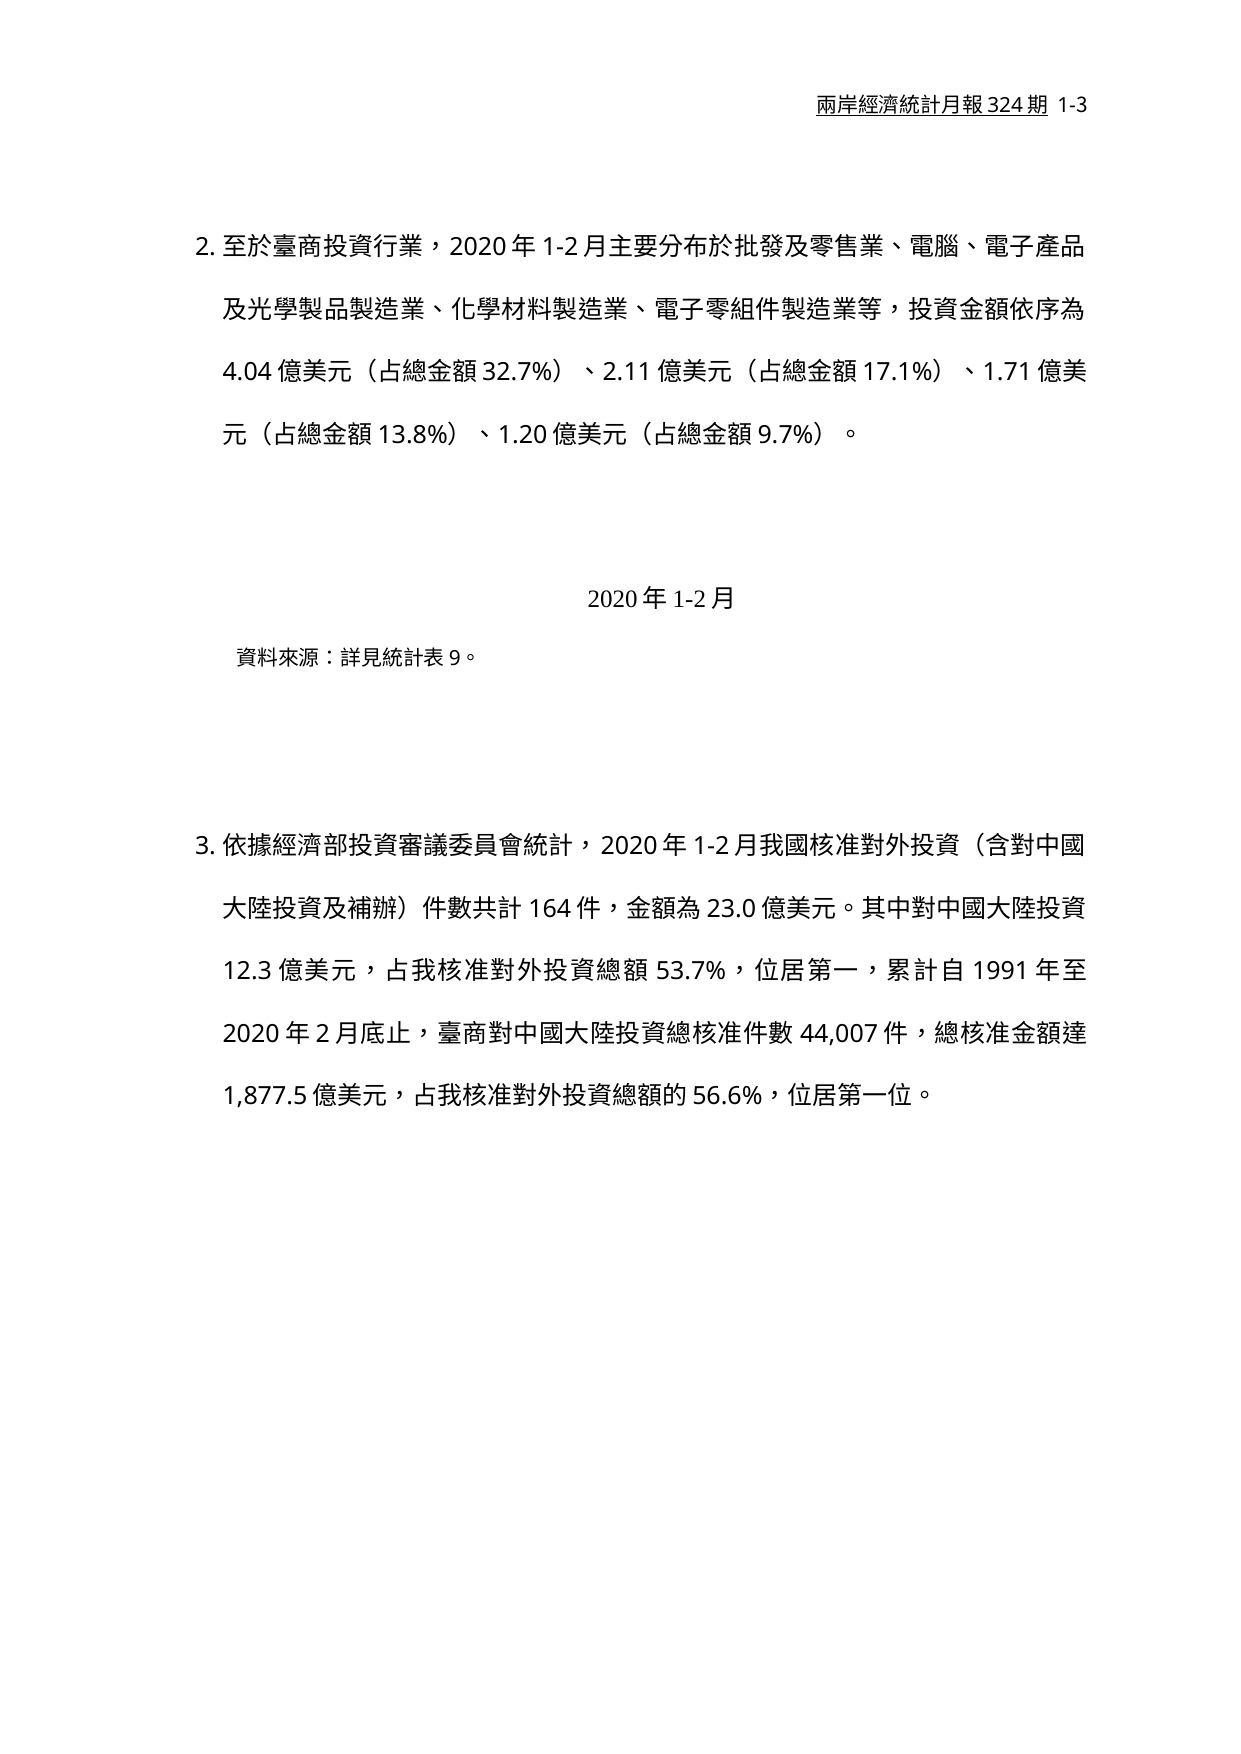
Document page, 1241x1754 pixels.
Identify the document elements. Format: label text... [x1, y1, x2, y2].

text 資料來源：詳見統計表9。 [177, 614, 1087, 677]
text 2. 至於臺商投資行業，2020年1-2月主要分布於批發及零售業、電腦、電子產品及光學製品製造業、化學材料製造業、電子零組件製造業等，投資金額依序為4.04億美元（占總金額32.7%）、2.11億美元（占總金額17.1%）、1.71億美元（占總金額13.8%）、1.20億美元（占總金額9.7%）。 [195, 203, 1087, 453]
text 3. 依據經濟部投資審議委員會統計，2020年1-2月我國核准對外投資（含對中國大陸投資及補辦）件數共計164件，金額為23.0億美元。其中對中國大陸投資12.3億美元，占我核准對外投資總額53.7%，位居第一，累計自1991年至2020年2月底止，臺商對中國大陸投資總核准件數44,007件，總核准金額達1,877.5億美元，占我核准對外投資總額的56.6%，位居第一位。 [195, 802, 1087, 1114]
text 2020年1-2月 [221, 578, 1087, 614]
